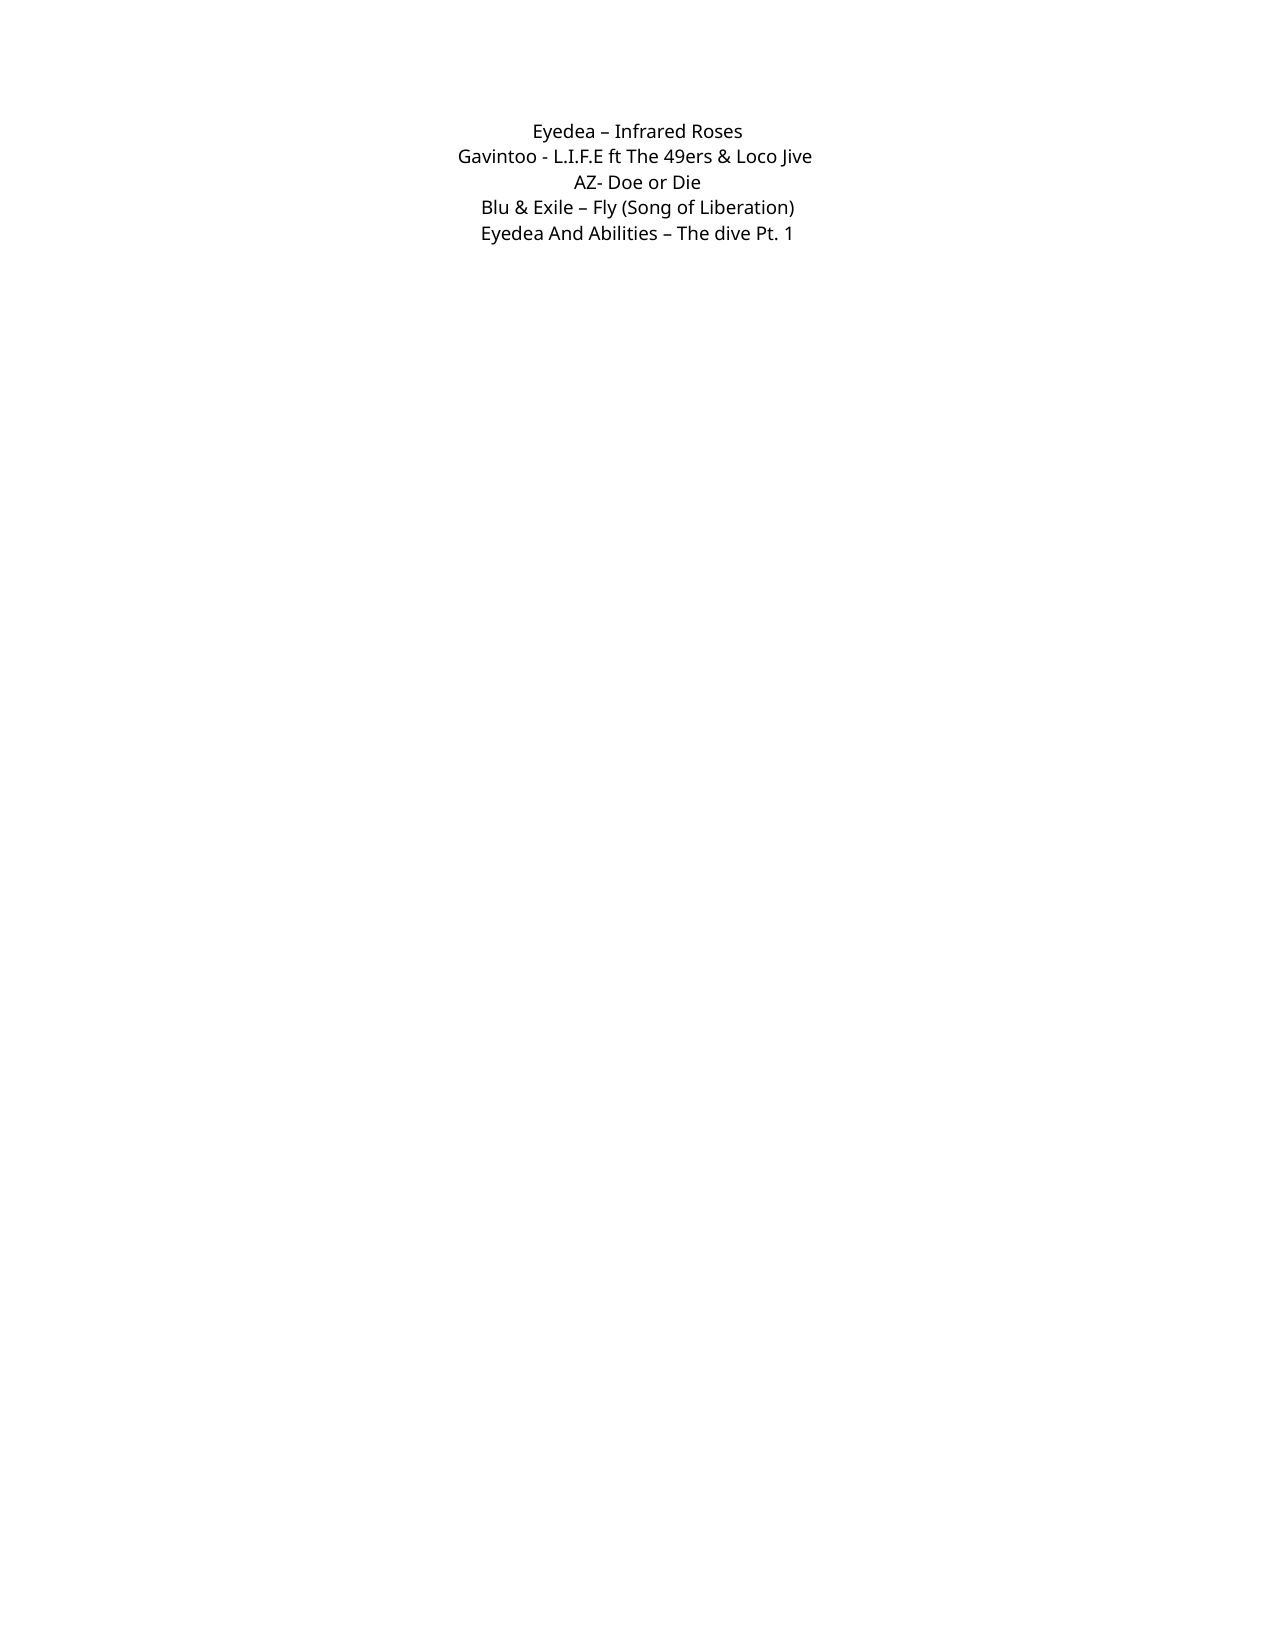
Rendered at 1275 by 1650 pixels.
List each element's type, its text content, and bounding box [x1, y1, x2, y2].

text Blu & Exile – Fly (Song of Liberation) [118, 195, 1157, 220]
text Eyedea And Abilities – The dive Pt. 1 [118, 220, 1157, 246]
text Gavintoo - L.I.F.E ft The 49ers & Loco Jive [118, 144, 1157, 169]
text Eyedea – Infrared Roses [118, 118, 1157, 144]
text AZ- Doe or Die [118, 169, 1157, 195]
